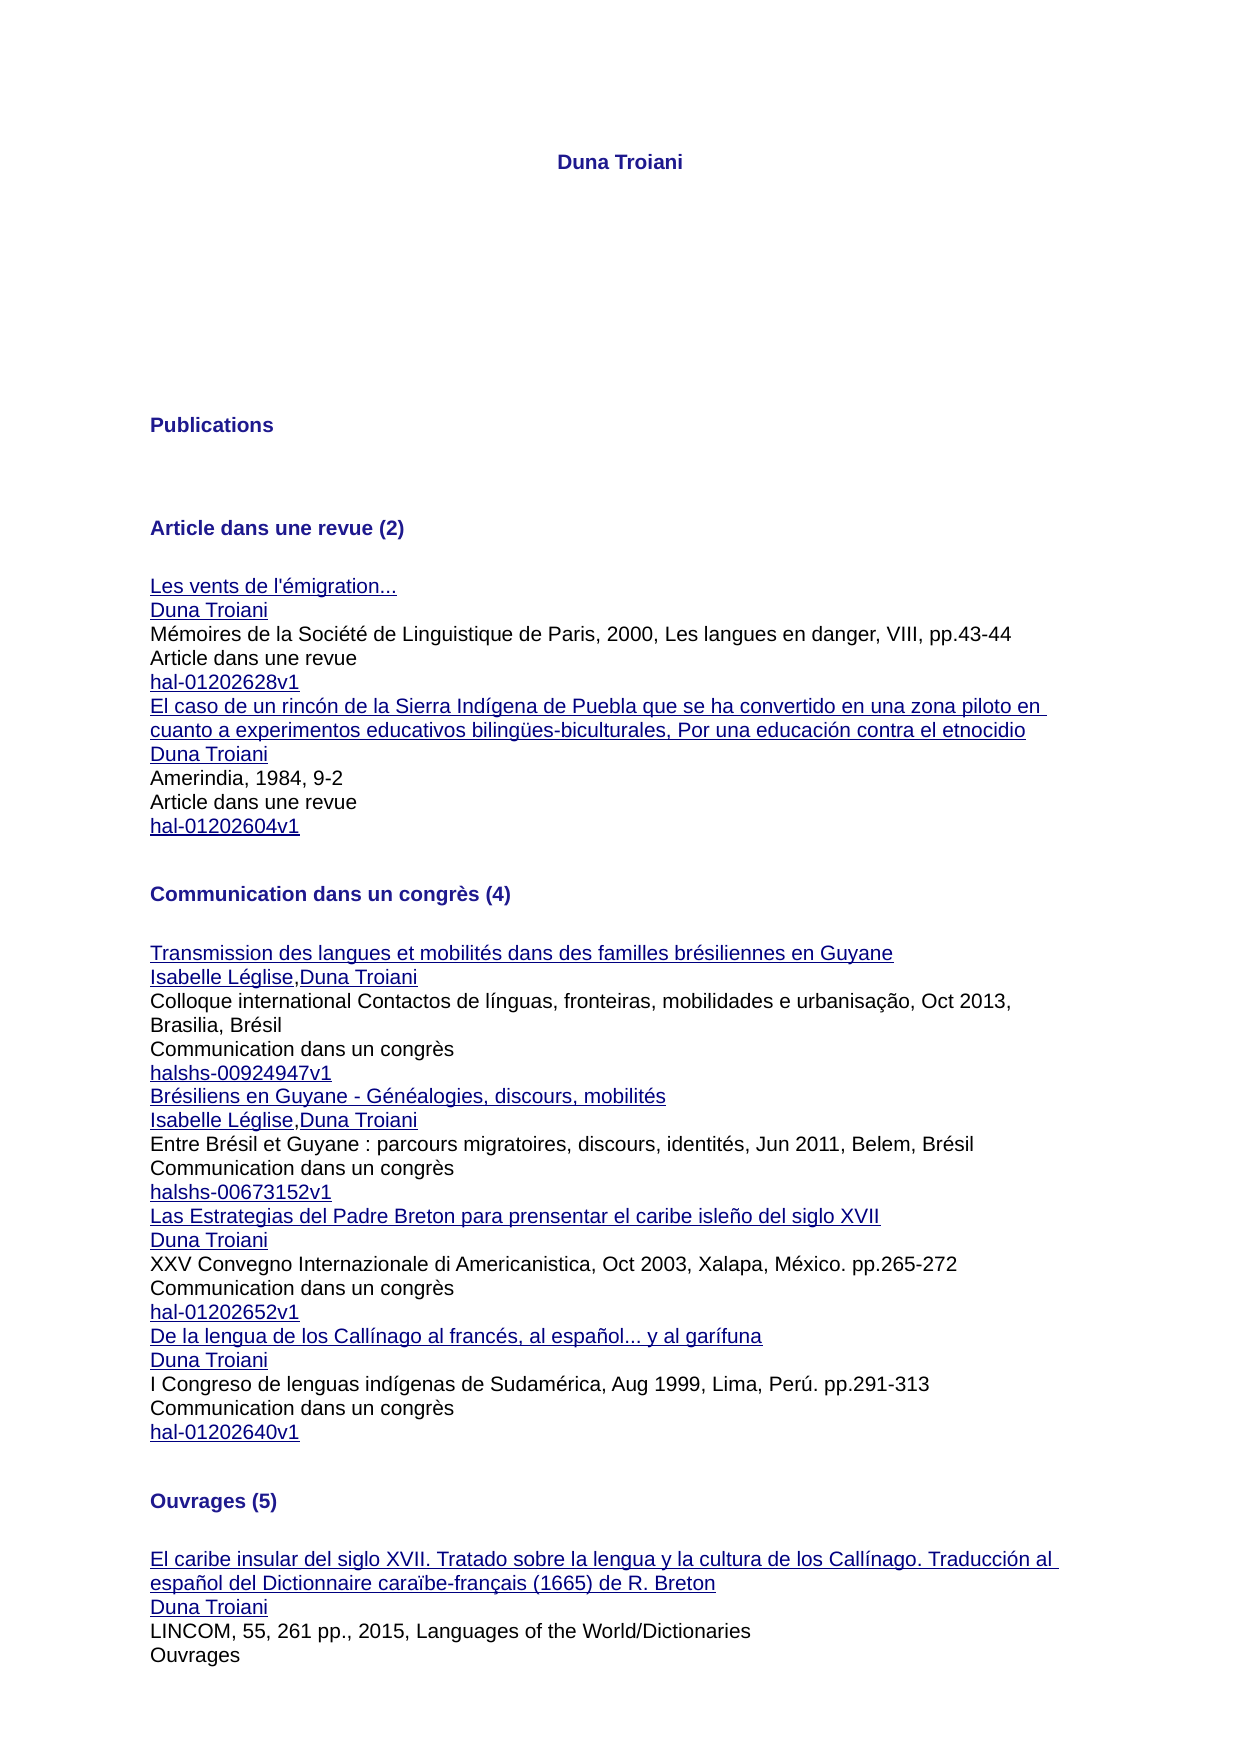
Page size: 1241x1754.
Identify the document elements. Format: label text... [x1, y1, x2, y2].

table_cell Brésiliens en Guyane - Généalogies, discours, mobilités Isabelle Léglise,Duna Troiani Entre Brésil et Guyane : parcours migratoires, discours, identités, Jun 2011, Belem, Brésil Communication dans un congrès halshs-00673152v1 [150, 1084, 1090, 1204]
subtitle Communication dans un congrès (4) [150, 882, 1090, 906]
table_cell De la lengua de los Callínago al francés, al español... y al garífuna Duna Troiani I Congreso de lenguas indígenas de Sudamérica, Aug 1999, Lima, Perú. pp.291-313 Communication dans un congrès hal-01202640v1 [150, 1324, 1090, 1444]
table_header Transmission des langues et mobilités dans des familles brésiliennes en Guyane Isabelle Léglise,Duna Troiani Colloque international Contactos de línguas, fronteiras, mobilidades e urbanisação, Oct 2013, Brasilia, Brésil Communication dans un congrès halshs-00924947v1 [150, 941, 1090, 1084]
subtitle Article dans une revue (2) [150, 516, 1090, 539]
table_header Les vents de l'émigration... Duna Troiani Mémoires de la Société de Linguistique de Paris, 2000, Les langues en danger, VIII, pp.43-44 Article dans une revue hal-01202628v1 [150, 574, 1090, 694]
subtitle Ouvrages (5) [150, 1488, 1090, 1512]
table_header El caribe insular del siglo XVII. Tratado sobre la lengua y la cultura de los Callínago. Traducción al español del Dictionnaire caraïbe-français (1665) de R. Breton Duna Troiani LINCOM, 55, 261 pp., 2015, Languages of the World/Dictionaries Ouvrages [150, 1547, 1090, 1667]
subtitle Duna Troiani [150, 150, 1090, 174]
table_cell Las Estrategias del Padre Breton para prensentar el caribe isleño del siglo XVII Duna Troiani XXV Convegno Internazionale di Americanistica, Oct 2003, Xalapa, México. pp.265-272 Communication dans un congrès hal-01202652v1 [150, 1204, 1090, 1324]
subtitle Publications [150, 412, 1090, 436]
table_cell El caso de un rincón de la Sierra Indígena de Puebla que se ha convertido en una zona piloto en cuanto a experimentos educativos bilingües-biculturales, Por una educación contra el etnocidio Duna Troiani Amerindia, 1984, 9-2 Article dans une revue hal-01202604v1 [150, 694, 1090, 837]
